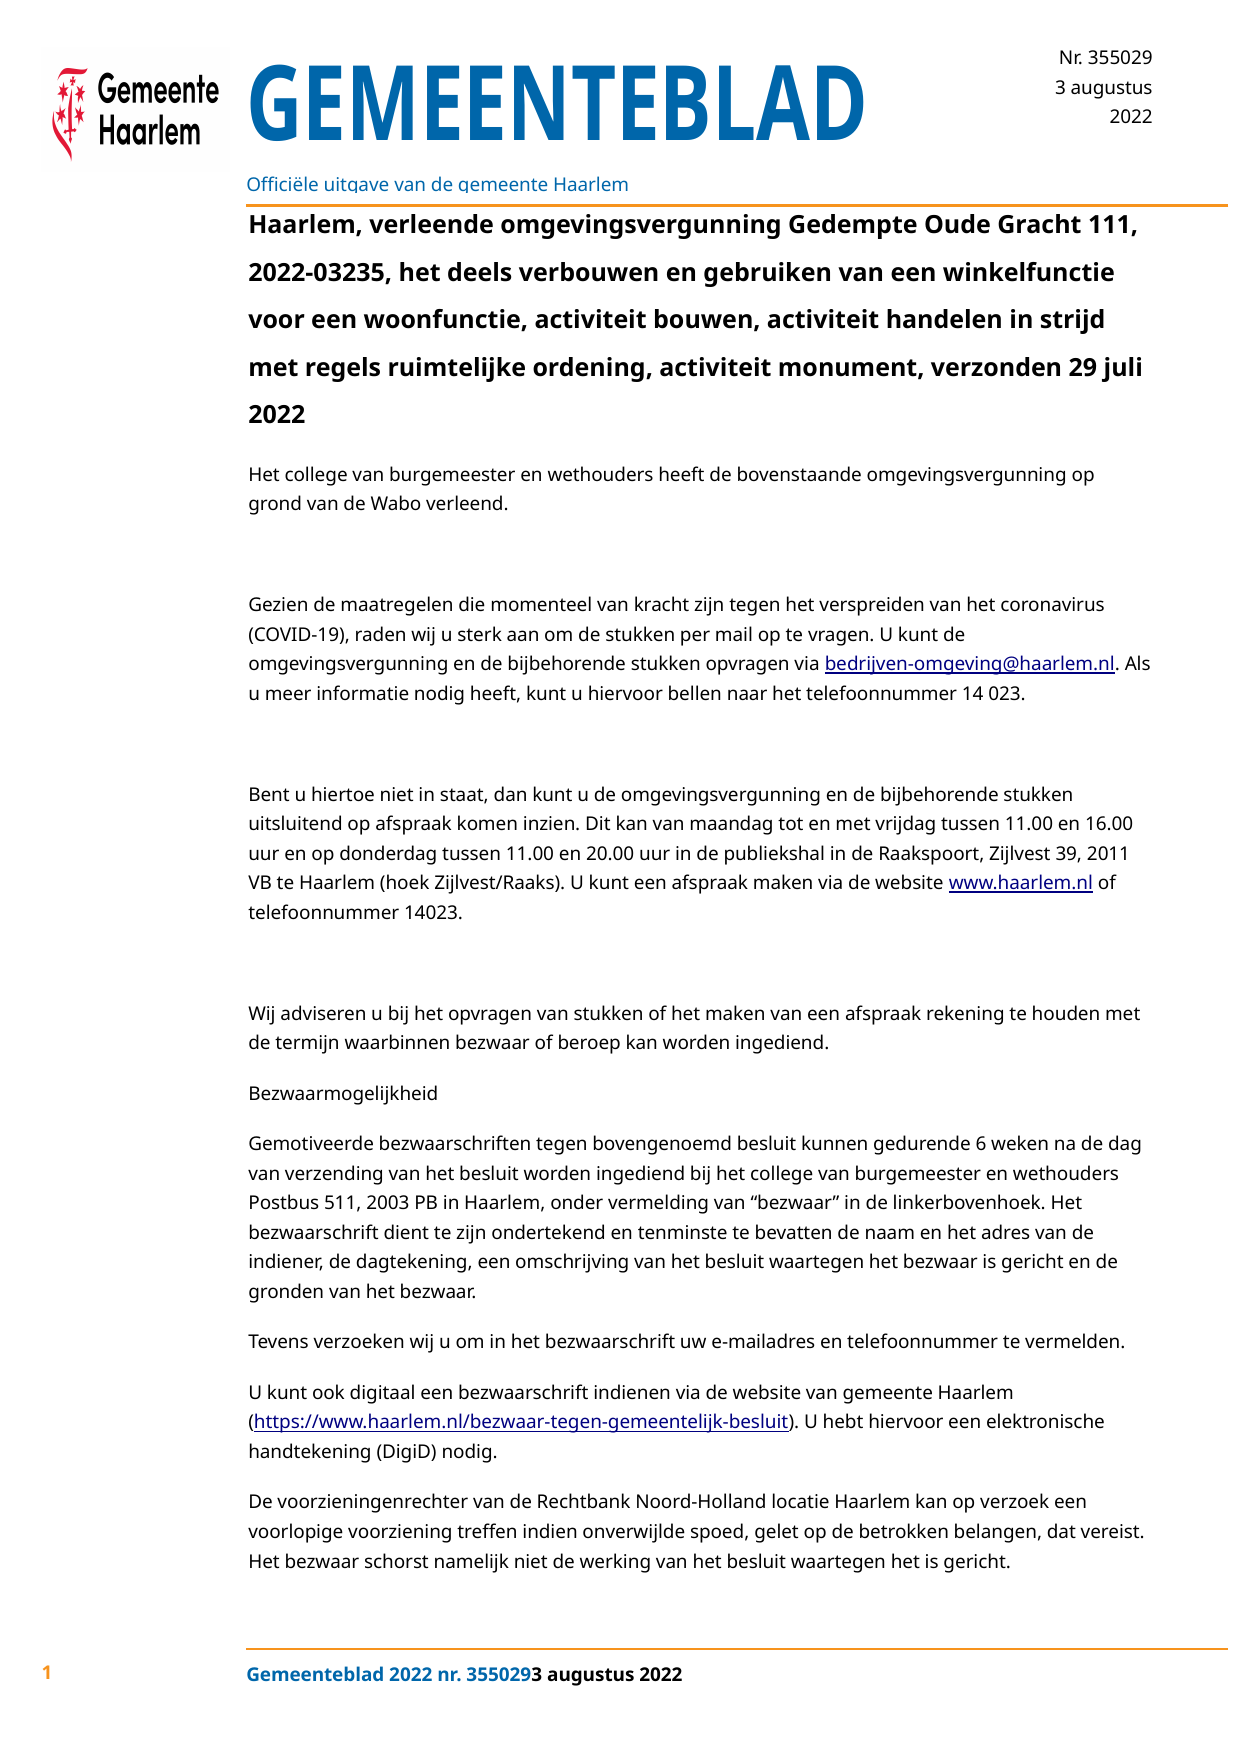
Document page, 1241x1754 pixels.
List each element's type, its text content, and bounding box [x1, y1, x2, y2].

picture [41, 47, 231, 172]
text U kunt ook digitaal een bezwaarschrift indienen via de website van gemeente Haarlem (https://www.haarlem.nl/bezwaar-tegen-gemeentelijk-besluit). U hebt hiervoor een elektronische handtekening (DigiD) nodig. [248, 1379, 1152, 1464]
text Bent u hiertoe niet in staat, dan kunt u de omgevingsvergunning en de bijbehorende stukken uitsluitend op afspraak komen inzien. Dit kan van maandag tot en met vrijdag tussen 11.00 en 16.00 uur en op donderdag tussen 11.00 en 20.00 uur in de publiekshal in de Raakspoort, Zijlvest 39, 2011 VB te Haarlem (hoek Zijlvest/Raaks). U kunt een afspraak maken via de website www.haarlem.nl of telefoonnummer 14023. [248, 781, 1152, 925]
text Haarlem, verleende omgevingsvergunning Gedempte Oude Gracht 111, 2022-03235, het deels verbouwen en gebruiken van een winkelfunctie voor een woonfunctie, activiteit bouwen, activiteit handelen in strijd met regels ruimtelijke ordening, activiteit monument, verzonden 29 juli 2022 [248, 207, 1152, 431]
text De voorzieningenrechter van de Rechtbank Noord-Holland locatie Haarlem kan op verzoek een voorlopige voorziening treffen indien onverwijlde spoed, gelet op de betrokken belangen, dat vereist. Het bezwaar schorst namelijk niet de werking van het besluit waartegen het is gericht. [248, 1489, 1152, 1573]
text Bezwaarmogelijkheid [248, 1080, 1152, 1106]
text Tevens verzoeken wij u om in het bezwaarschrift uw e-mailadres en telefoonnummer te vermelden. [248, 1329, 1152, 1354]
text Gezien de maatregelen die momenteel van kracht zijn tegen het verspreiden van het coronavirus (COVID-19), raden wij u sterk aan om de stukken per mail op te vragen. U kunt de omgevingsvergunning en de bijbehorende stukken opvragen via bedrijven-omgeving@haarlem.nl. Als u meer informatie nodig heeft, kunt u hiervoor bellen naar het telefoonnummer 14 023. [248, 591, 1152, 706]
text Gemotiveerde bezwaarschriften tegen bovengenoemd besluit kunnen gedurende 6 weken na de dag van verzending van het besluit worden ingediend bij het college van burgemeester en wethouders Postbus 511, 2003 PB in Haarlem, onder vermelding van “bezwaar” in de linkerbovenhoek. Het bezwaarschrift dient te zijn ondertekend en tenminste te bevatten de naam en het adres van de indiener, de dagtekening, een omschrijving van het besluit waartegen het bezwaar is gericht en de gronden van het bezwaar. [248, 1130, 1152, 1304]
text Het college van burgemeester en wethouders heeft de bovenstaande omgevingsvergunning op grond van de Wabo verleend. [248, 461, 1152, 516]
text Wij adviseren u bij het opvragen van stukken of het maken van een afspraak rekening te houden met de termijn waarbinnen bezwaar of beroep kan worden ingediend. [248, 1000, 1152, 1055]
